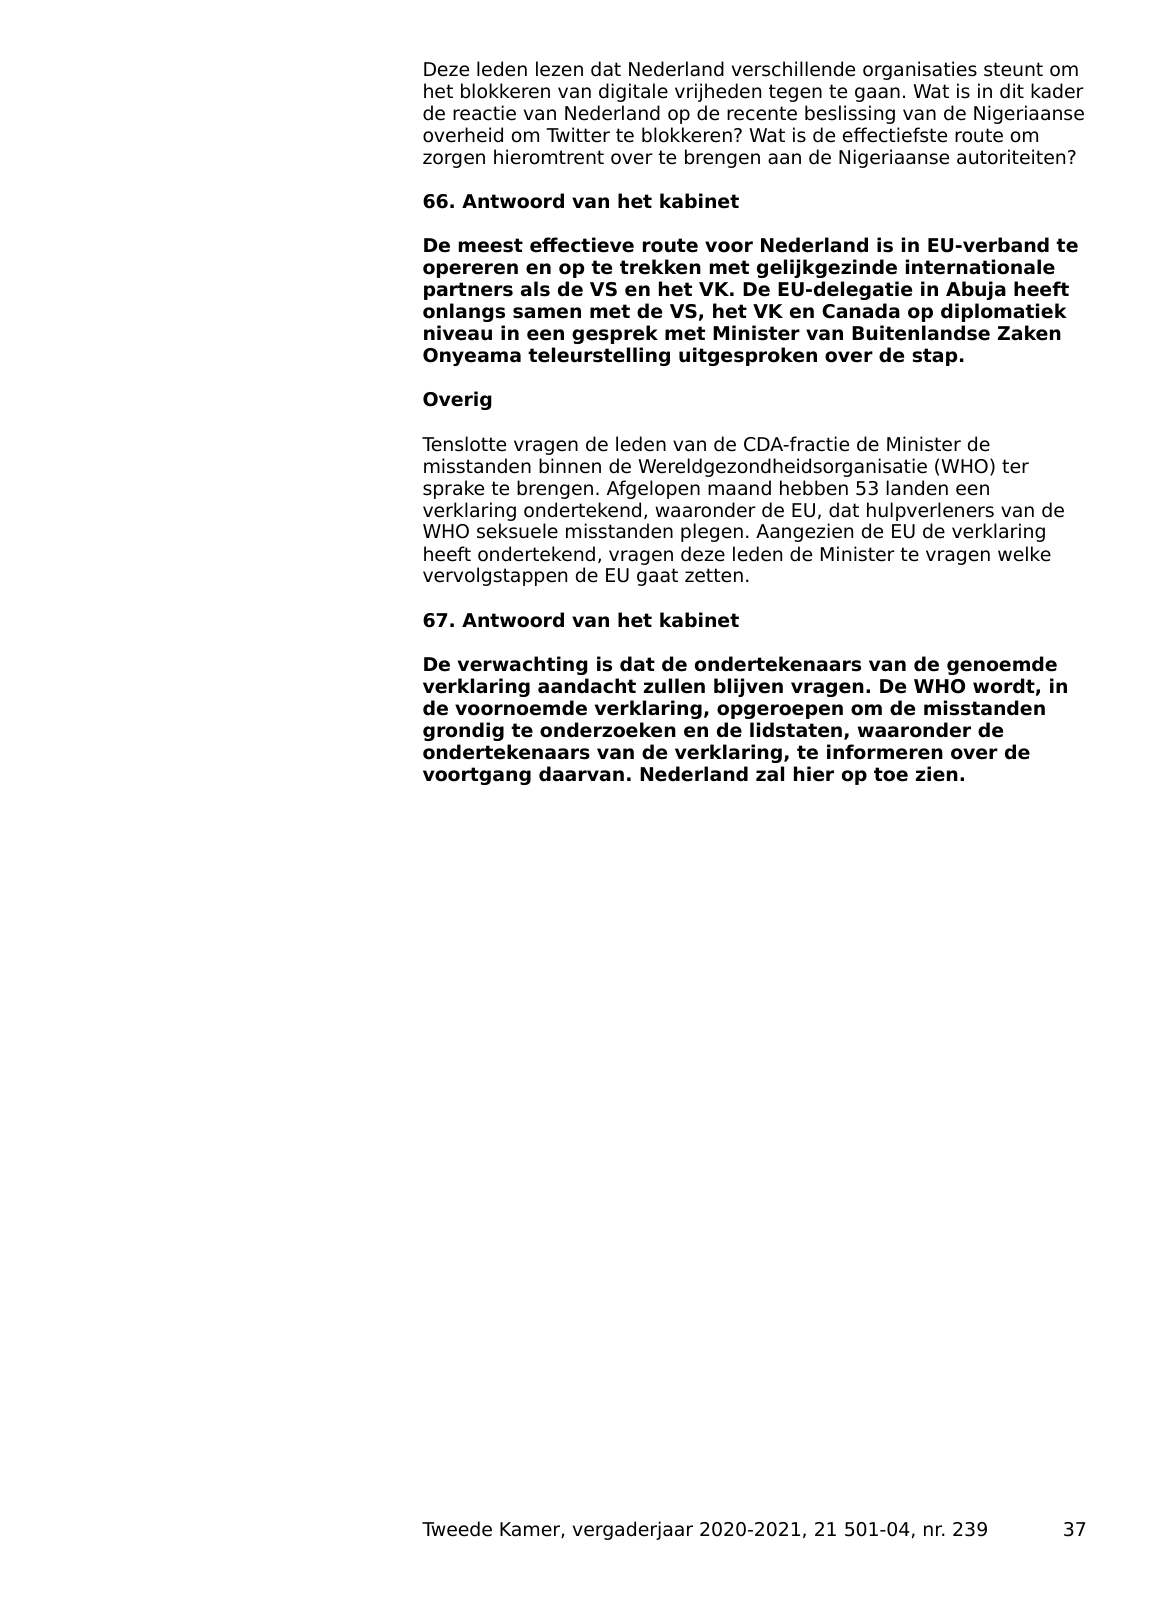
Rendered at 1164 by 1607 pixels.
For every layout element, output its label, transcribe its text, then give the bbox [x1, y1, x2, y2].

text De meest effectieve route voor Nederland is in EU-verband te opereren en op te trekken met gelijkgezinde internationale partners als de VS en het VK. De EU-delegatie in Abuja heeft onlangs samen met de VS, het VK en Canada op diplomatiek niveau in een gesprek met Minister van Buitenlandse Zaken Onyeama teleurstelling uitgesproken over de stap. [422, 235, 1087, 367]
subtitle 66. Antwoord van het kabinet [422, 191, 1087, 213]
text Deze leden lezen dat Nederland verschillende organisaties steunt om het blokkeren van digitale vrijheden tegen te gaan. Wat is in dit kader de reactie van Nederland op de recente beslissing van de Nigeriaanse overheid om Twitter te blokkeren? Wat is de effectiefste route om zorgen hieromtrent over te brengen aan de Nigeriaanse autoriteiten? [422, 59, 1087, 169]
text De verwachting is dat de ondertekenaars van de genoemde verklaring aandacht zullen blijven vragen. De WHO wordt, in de voornoemde verklaring, opgeroepen om de misstanden grondig te onderzoeken en de lidstaten, waaronder de ondertekenaars van de verklaring, te informeren over de voortgang daarvan. Nederland zal hier op toe zien. [422, 654, 1087, 786]
text Tenslotte vragen de leden van de CDA-fractie de Minister de misstanden binnen de Wereldgezondheidsorganisatie (WHO) ter sprake te brengen. Afgelopen maand hebben 53 landen een verklaring ondertekend, waaronder de EU, dat hulpverleners van de WHO seksuele misstanden plegen. Aangezien de EU de verklaring heeft ondertekend, vragen deze leden de Minister te vragen welke vervolgstappen de EU gaat zetten. [422, 433, 1087, 587]
subtitle Overig [422, 389, 1087, 411]
subtitle 67. Antwoord van het kabinet [422, 609, 1087, 632]
